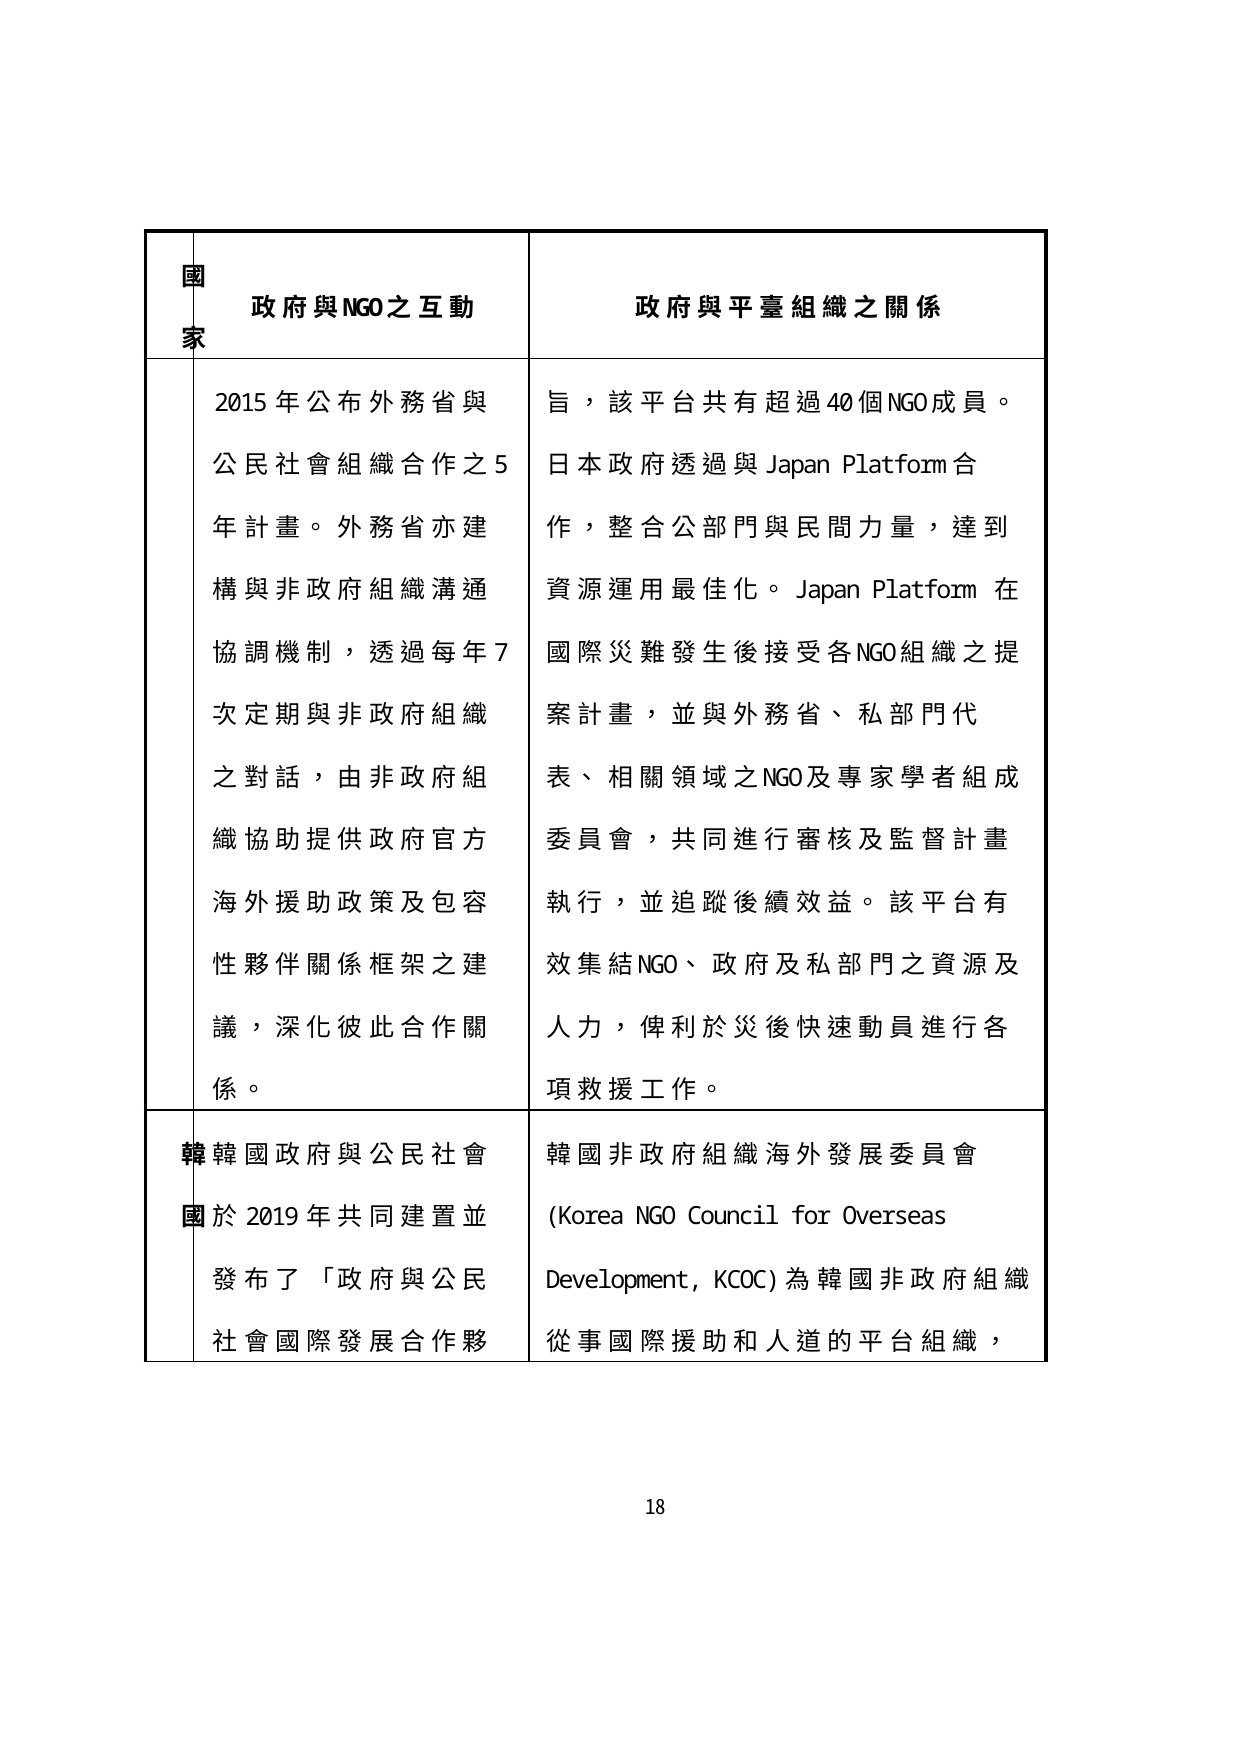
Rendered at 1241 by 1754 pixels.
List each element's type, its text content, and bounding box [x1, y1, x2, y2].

table_header 政府與NGO之互動 [194, 233, 528, 357]
table_cell 日本 [147, 359, 193, 1109]
table_cell 韓國政府與公民社會於2019年共同建置並發布了「政府與公民社會國際發展合作夥伴關係政策框架」，承認公民社會在發展工作中是執行夥伴，同時也是獨立之發展參與者。政府及公民社會組織也獲得將在國際發展領域中合作之共識。 該國政府設有國際發展合作審查委員會，委員會中包含非政府組織相關幹部共6位，NGO代表除與政府援助機構共同制訂ODA政策外，同時也定期參與高級官員會議，向政府部門提供建言，將先前僅支持國內公民社會組織和計畫之相關法案加以擴充。 [194, 1111, 528, 1361]
table_header 國家 [147, 233, 193, 357]
table_cell 外務省自2000年起開始強化政府與公民社會組織之合作，並於2015年公布外務省與公民社會組織合作之5年計畫。外務省亦建構與非政府組織溝通協調機制，透過每年7次定期與非政府組織之對話，由非政府組織協助提供政府官方海外援助政策及包容性夥伴關係框架之建議，深化彼此合作關係。 [194, 359, 528, 1109]
table_cell 韓國非政府組織海外發展委員會(Korea NGO Council for Overseas Development, KCOC)為韓國非政府組織從事國際援助和人道的平台組織， [530, 1111, 1044, 1361]
table_header 政府與平臺組織之關係 [530, 233, 1044, 357]
table_cell 韓國 [147, 1111, 193, 1361]
table_cell 旨，該平台共有超過40個NGO成員。 日本政府透過與Japan Platform合作，整合公部門與民間力量，達到資源運用最佳化。Japan Platform 在國際災難發生後接受各NGO組織之提案計畫，並與外務省、私部門代表、相關領域之NGO及專家學者組成委員會，共同進行審核及監督計畫執行，並追蹤後續效益。該平台有效集結NGO、政府及私部門之資源及人力，俾利於災後快速動員進行各項救援工作。 [530, 359, 1044, 1109]
